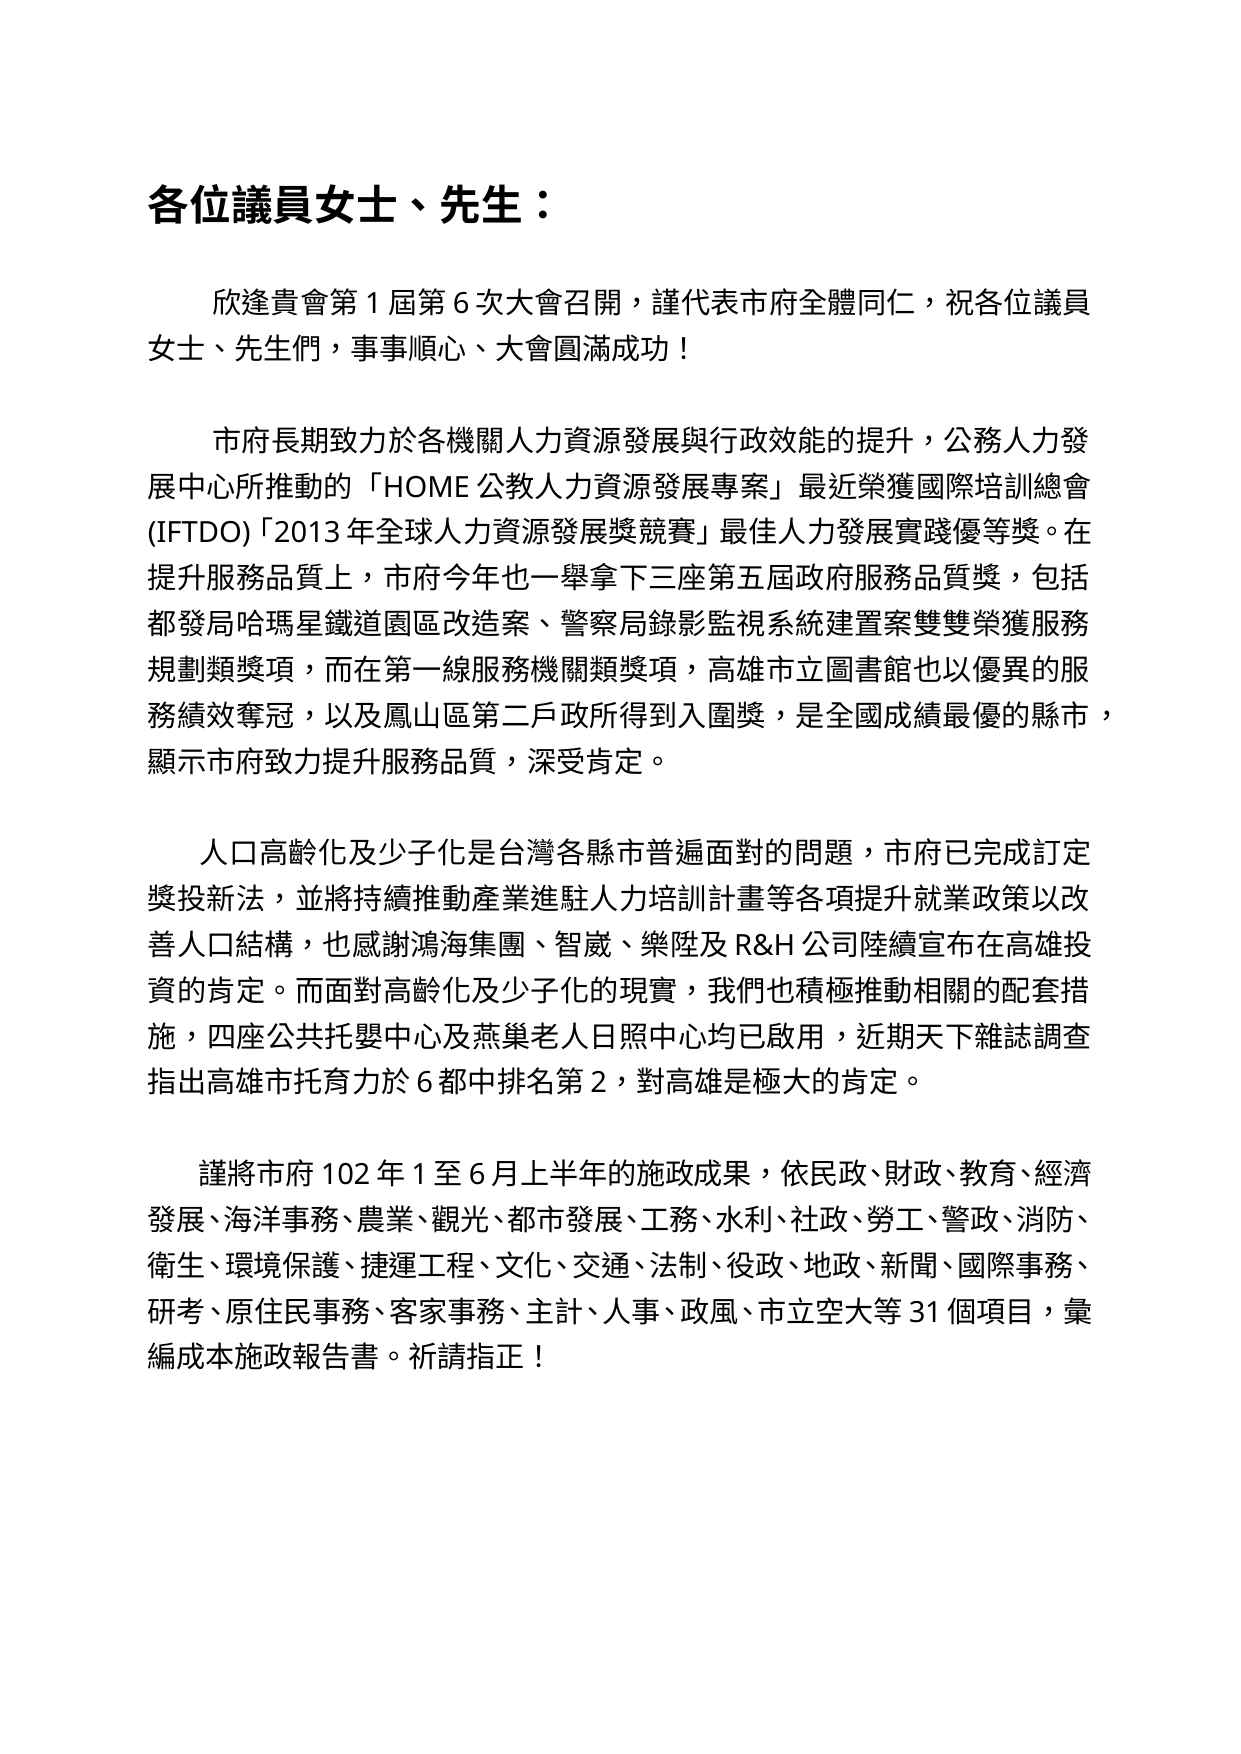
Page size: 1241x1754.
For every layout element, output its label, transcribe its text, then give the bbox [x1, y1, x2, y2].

text 各位議員女士、先生： [148, 164, 1092, 239]
text 欣逢貴會第1屆第6次大會召開，謹代表市府全體同仁，祝各位議員女士、先生們，事事順心、大會圓滿成功！ [148, 277, 1092, 369]
text 謹將市府102年1至6月上半年的施政成果，依民政、財政、教育、經濟發展、海洋事務、農業、觀光、都市發展、工務、水利、社政、勞工、警政、消防、衛生、環境保護、捷運工程、文化、交通、法制、役政、地政、新聞、國際事務、研考、原住民事務、客家事務、主計、人事、政風、市立空大等31個項目，彙編成本施政報告書。祈請指正！ [148, 1148, 1092, 1377]
text 人口高齡化及少子化是台灣各縣市普遍面對的問題，市府已完成訂定獎投新法，並將持續推動產業進駐人力培訓計畫等各項提升就業政策以改善人口結構，也感謝鴻海集團、智崴、樂陞及R&H公司陸續宣布在高雄投資的肯定。而面對高齡化及少子化的現實，我們也積極推動相關的配套措施，四座公共托嬰中心及燕巢老人日照中心均已啟用，近期天下雜誌調查指出高雄市托育力於6都中排名第2，對高雄是極大的肯定。 [148, 827, 1092, 1102]
text 市府長期致力於各機關人力資源發展與行政效能的提升，公務人力發展中心所推動的「HOME公教人力資源發展專案」最近榮獲國際培訓總會(IFTDO)「2013年全球人力資源發展獎競賽」最佳人力發展實踐優等獎。在提升服務品質上，市府今年也一舉拿下三座第五屆政府服務品質獎，包括都發局哈瑪星鐵道園區改造案、警察局錄影監視系統建置案雙雙榮獲服務規劃類獎項，而在第一線服務機關類獎項，高雄市立圖書館也以優異的服務績效奪冠，以及鳳山區第二戶政所得到入圍獎，是全國成績最優的縣市，顯示市府致力提升服務品質，深受肯定。 [148, 414, 1092, 781]
